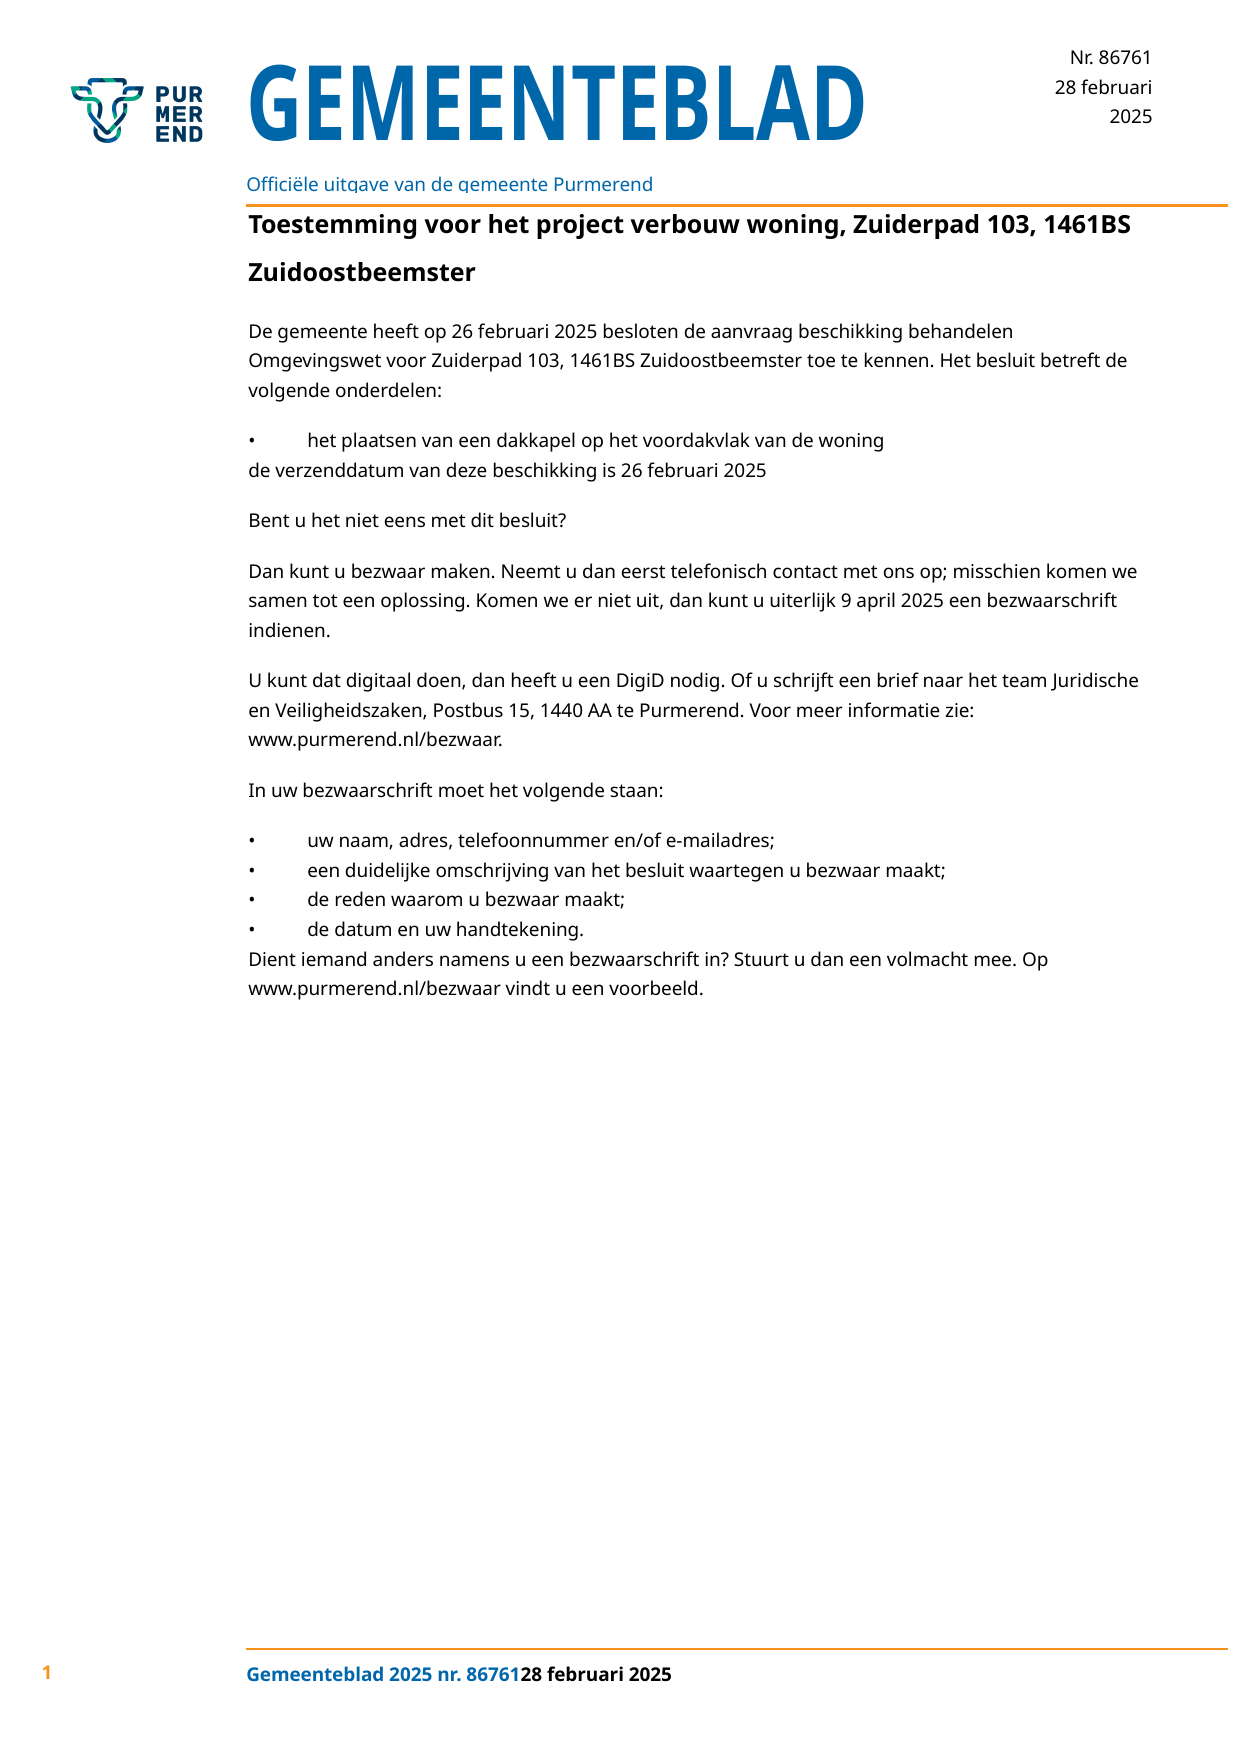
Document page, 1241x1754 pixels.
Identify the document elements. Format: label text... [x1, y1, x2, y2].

text In uw bezwaarschrift moet het volgende staan: [248, 777, 1152, 803]
text Dient iemand anders namens u een bezwaarschrift in? Stuurt u dan een volmacht mee. Op www.purmerend.nl/bezwaar vindt u een voorbeeld. [248, 946, 1152, 1001]
list de reden waarom u bezwaar maakt; [248, 887, 1152, 912]
text U kunt dat digitaal doen, dan heeft u een DigiD nodig. Of u schrijft een brief naar het team Juridische en Veiligheidszaken, Postbus 15, 1440 AA te Purmerend. Voor meer informatie zie: www.purmerend.nl/bezwaar. [248, 667, 1152, 752]
text Toestemming voor het project verbouw woning, Zuiderpad 103, 1461BS Zuidoostbeemster [248, 207, 1152, 288]
list uw naam, adres, telefoonnummer en/of e-mailadres; [248, 827, 1152, 853]
list een duidelijke omschrijving van het besluit waartegen u bezwaar maakt; [248, 857, 1152, 883]
text De gemeente heeft op 26 februari 2025 besloten de aanvraag beschikking behandelen Omgevingswet voor Zuiderpad 103, 1461BS Zuidoostbeemster toe te kennen. Het besluit betreft de volgende onderdelen: [248, 318, 1152, 403]
text de verzenddatum van deze beschikking is 26 februari 2025 [248, 457, 1152, 483]
text Bent u het niet eens met dit besluit? [248, 507, 1152, 533]
picture [41, 47, 231, 172]
text Dan kunt u bezwaar maken. Neemt u dan eerst telefonisch contact met ons op; misschien komen we samen tot een oplossing. Komen we er niet uit, dan kunt u uiterlijk 9 april 2025 een bezwaarschrift indienen. [248, 558, 1152, 643]
list de datum en uw handtekening. [248, 916, 1152, 942]
list het plaatsen van een dakkapel op het voordakvlak van de woning [248, 427, 1152, 453]
